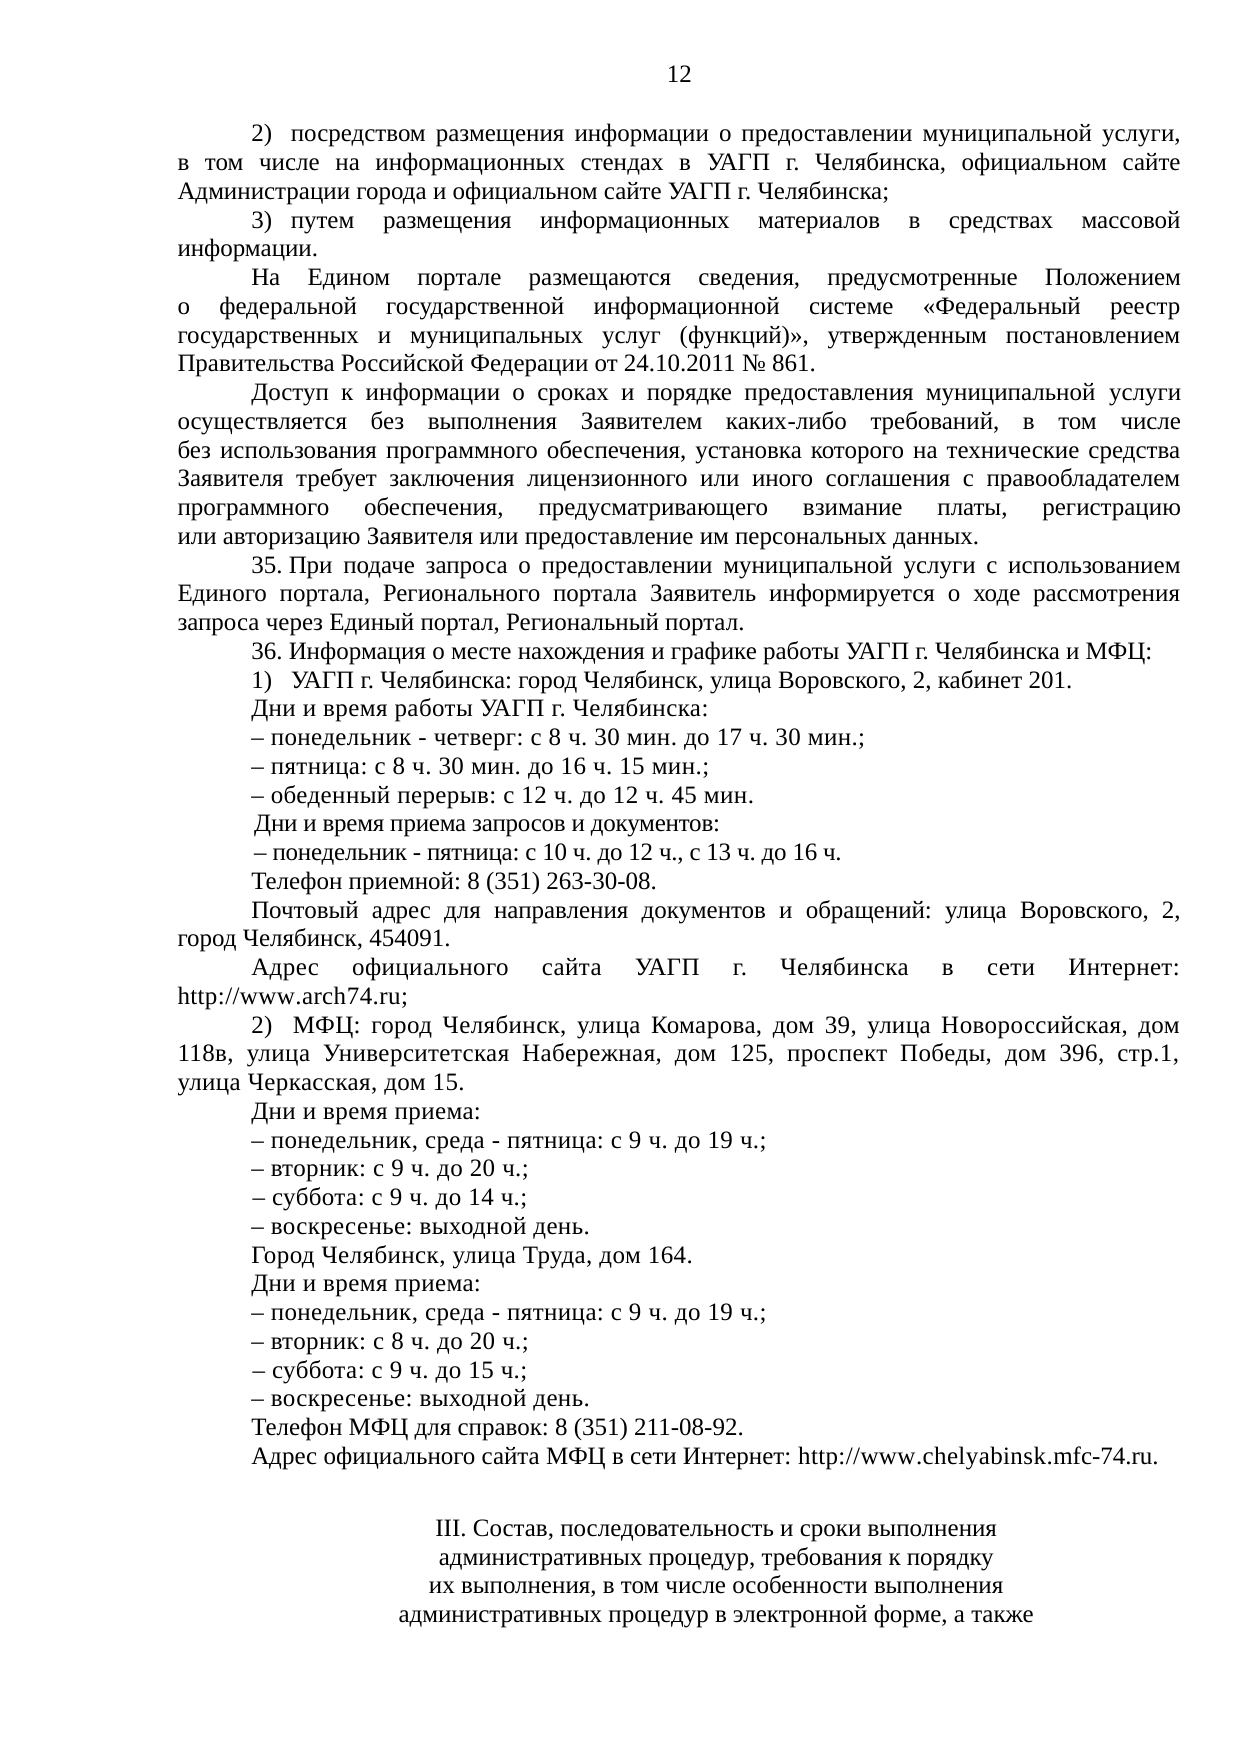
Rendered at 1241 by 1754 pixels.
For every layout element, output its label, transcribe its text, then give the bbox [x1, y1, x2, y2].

text Город Челябинск, улица Труда, дом 164. [177, 1240, 1181, 1268]
text 3) путем размещения информационных материалов в средствах массовой информации. [177, 205, 1181, 262]
text – пятница: с 8 ч. 30 мин. до 16 ч. 15 мин.; [177, 751, 1181, 780]
text 2) МФЦ: город Челябинск, улица Комарова, дом 39, улица Новороссийская, дом 118в, улица Университетская Набережная, дом 125, проспект Победы, дом 396, стр.1, улица Черкасская, дом 15. [177, 1010, 1181, 1096]
text их выполнения, в том числе особенности выполнения [177, 1570, 1181, 1599]
text Дни и время приема запросов и документов: [177, 808, 1181, 837]
text административных процедур, требования к порядку [177, 1542, 1181, 1570]
text – суббота: с 9 ч. до 14 ч.; [177, 1182, 1181, 1211]
text Телефон приемной: 8 (351) 263-30-08. [177, 866, 1181, 895]
text 1) УАГП г. Челябинска: город Челябинск, улица Воровского, 2, кабинет 201. [177, 665, 1181, 693]
text 35. При подаче запроса о предоставлении муниципальной услуги с использованием Единого портала, Регионального портала Заявитель информируется о ходе рассмотрения запроса через Единый портал, Региональный портал. [177, 550, 1181, 636]
text Телефон МФЦ для справок: 8 (351) 211-08-92. [177, 1412, 1181, 1441]
text – вторник: с 8 ч. до 20 ч.; [177, 1326, 1181, 1355]
text – вторник: с 9 ч. до 20 ч.; [177, 1153, 1181, 1182]
text III. Состав, последовательность и сроки выполнения [177, 1513, 1181, 1542]
text Дни и время приема: [177, 1268, 1181, 1297]
text Почтовый адрес для направления документов и обращений: улица Воровского, 2, город Челябинск, 454091. [177, 895, 1181, 952]
text 36. Информация о месте нахождения и графике работы УАГП г. Челябинска и МФЦ: [177, 636, 1181, 665]
text – воскресенье: выходной день. [177, 1383, 1181, 1412]
text – понедельник, среда - пятница: с 9 ч. до 19 ч.; [177, 1125, 1181, 1153]
text – воскресенье: выходной день. [177, 1211, 1181, 1240]
text – понедельник, среда - пятница: с 9 ч. до 19 ч.; [177, 1297, 1181, 1326]
text Дни и время приема: [177, 1096, 1181, 1125]
text – понедельник - пятница: с 10 ч. до 12 ч., с 13 ч. до 16 ч. [177, 837, 1181, 866]
text – суббота: с 9 ч. до 15 ч.; [177, 1355, 1181, 1383]
text 2) посредством размещения информации о предоставлении муниципальной услуги, в том числе на информационных стендах в УАГП г. Челябинска, официальном сайте Администрации города и официальном сайте УАГП г. Челябинска; [177, 118, 1181, 205]
text – понедельник - четверг: с 8 ч. 30 мин. до 17 ч. 30 мин.; [177, 722, 1181, 751]
text Дни и время работы УАГП г. Челябинска: [177, 693, 1181, 722]
text На Едином портале размещаются сведения, предусмотренные Положением о федеральной государственной информационной системе «Федеральный реестр государственных и муниципальных услуг (функций)», утвержденным постановлением Правительства Российской Федерации от 24.10.2011 № 861. [177, 262, 1181, 377]
text Адрес официального сайта МФЦ в сети Интернет: http://www.chelyabinsk.mfc-74.ru. [177, 1441, 1181, 1470]
text – обеденный перерыв: с 12 ч. до 12 ч. 45 мин. [177, 780, 1181, 808]
text Адрес официального сайта УАГП г. Челябинска в сети Интернет: http://www.arch74.ru; [177, 952, 1181, 1010]
text административных процедур в электронной форме, а также [177, 1599, 1181, 1628]
text Доступ к информации о сроках и порядке предоставления муниципальной услуги осуществляется без выполнения Заявителем каких-либо требований, в том числе без использования программного обеспечения, установка которого на технические средства Заявителя требует заключения лицензионного или иного соглашения с правообладателем программного обеспечения, предусматривающего взимание платы, регистрацию или авторизацию Заявителя или предоставление им персональных данных. [177, 377, 1181, 550]
